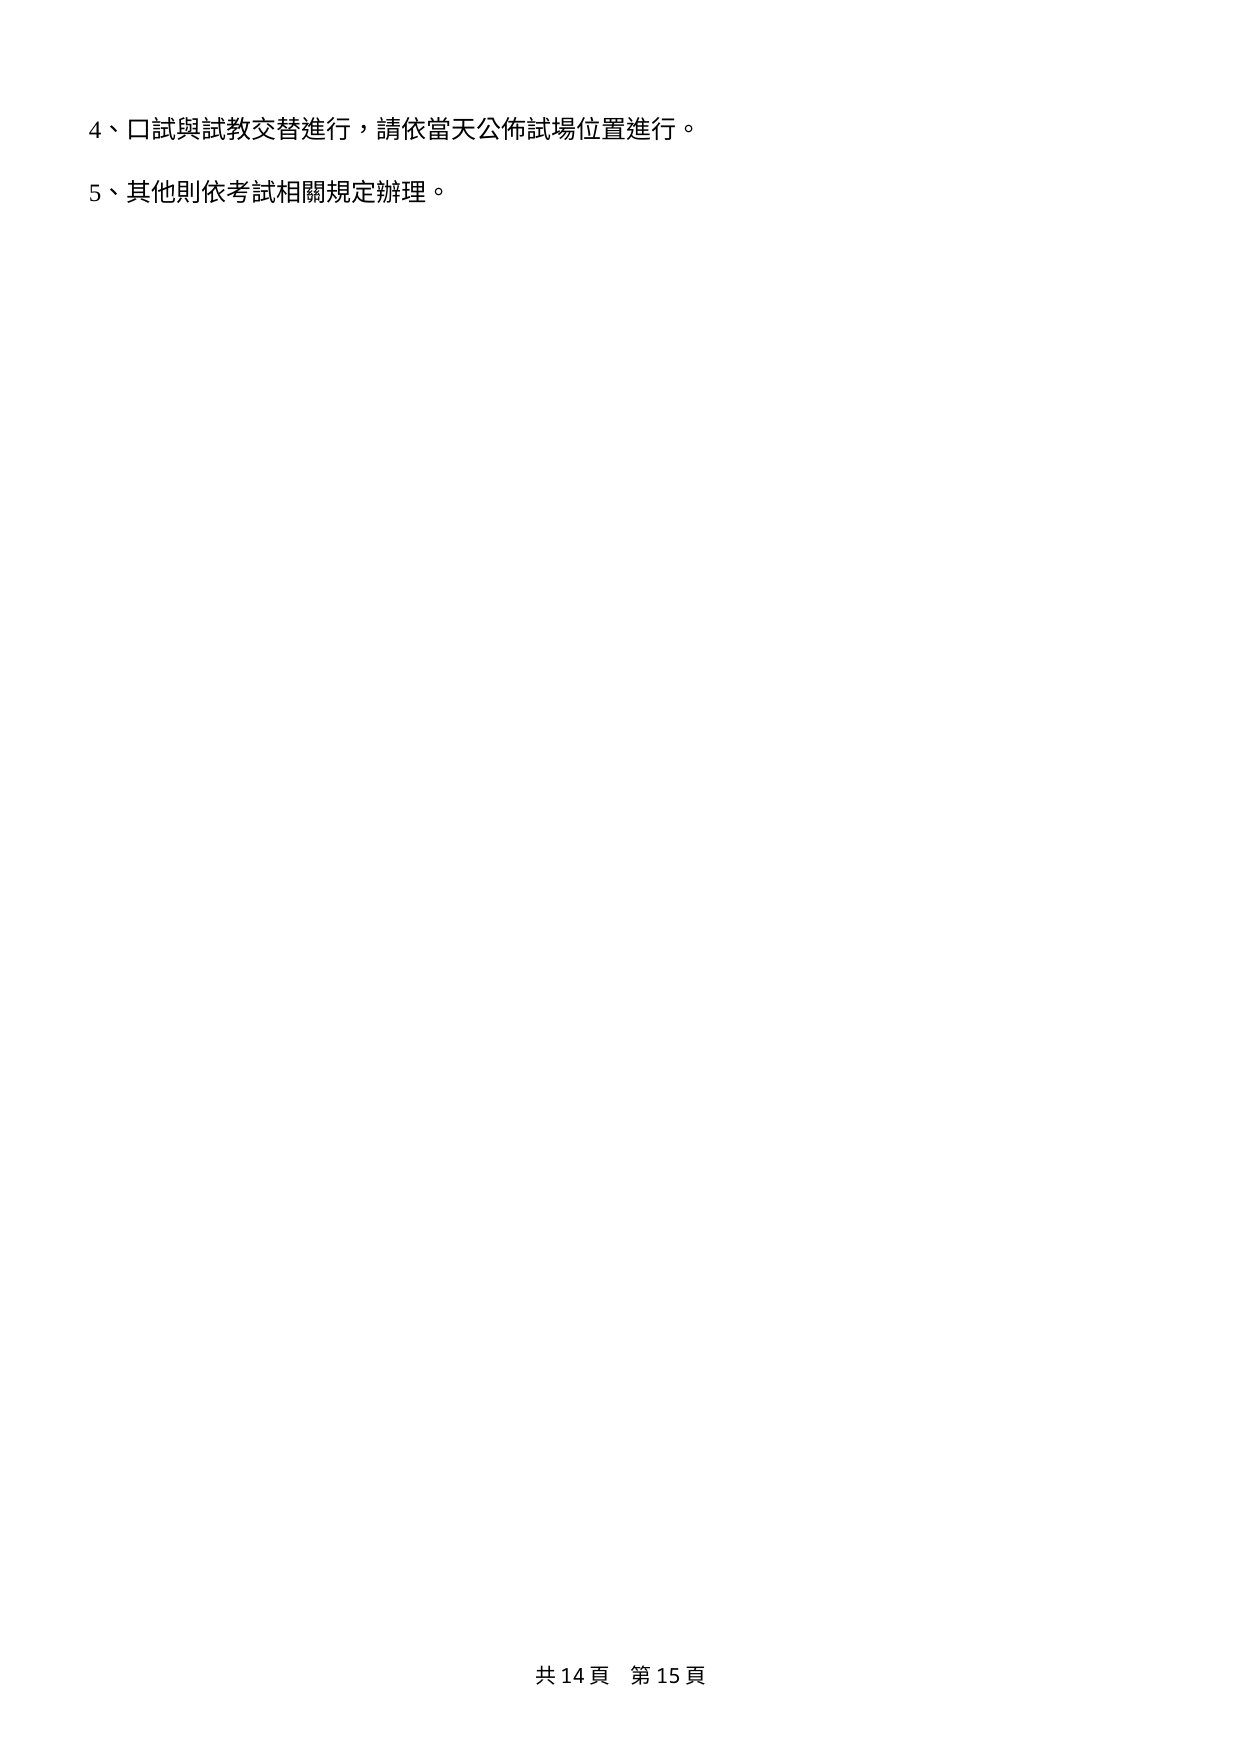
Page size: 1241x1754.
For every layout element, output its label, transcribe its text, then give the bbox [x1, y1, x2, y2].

text 4、口試與試教交替進行，請依當天公佈試場位置進行。 [89, 86, 1152, 148]
text 5、其他則依考試相關規定辦理。 [89, 148, 1152, 211]
